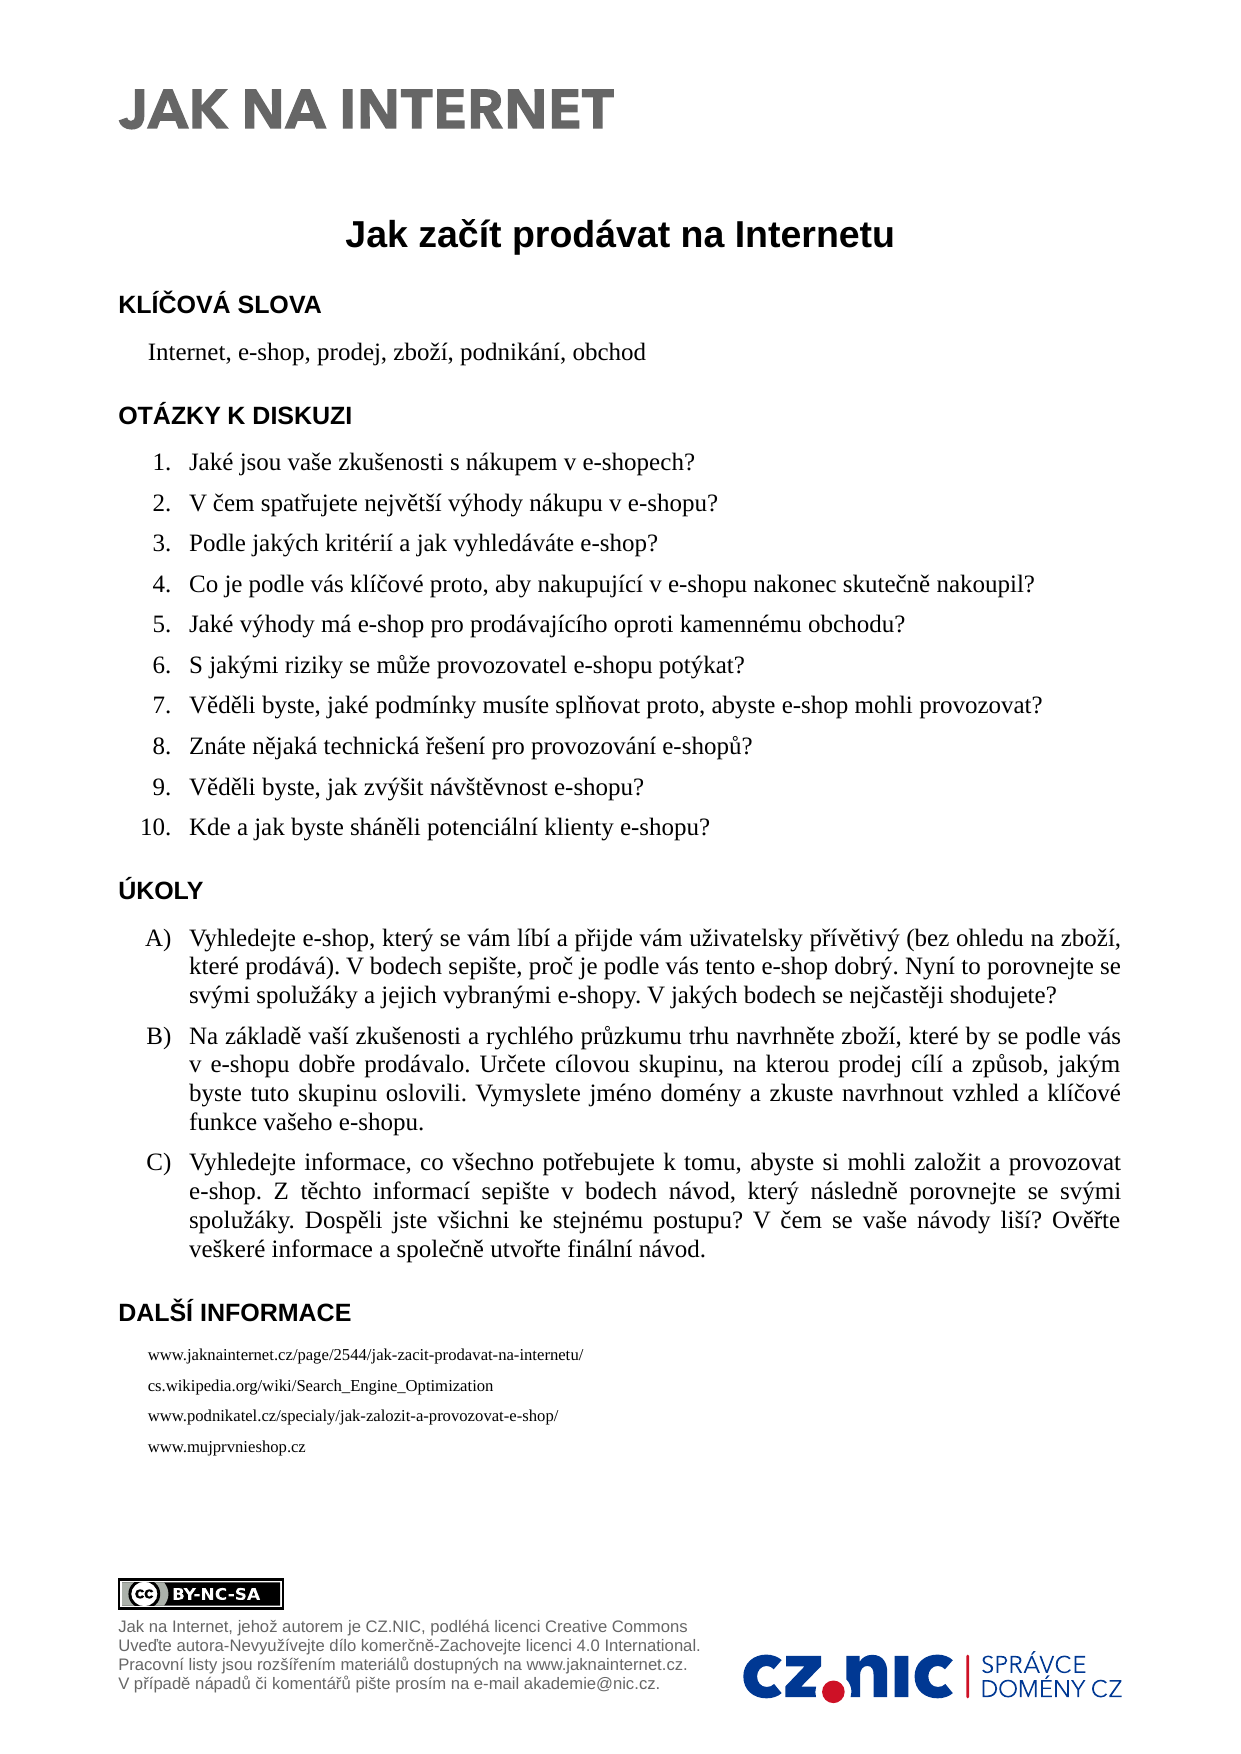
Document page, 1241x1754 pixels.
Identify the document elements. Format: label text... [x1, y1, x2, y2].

text cs.wikipedia.org/wiki/Search_Engine_Optimization [148, 1375, 1122, 1394]
list Vyhledejte e-shop, který se vám líbí a přijde vám uživatelsky přívětivý (bez ohledu na zboží, které prodává). V bodech sepište, proč je podle vás tento e-shop dobrý. Nyní to porovnejte se svými spolužáky a jejich vybranými e-shopy. V jakých bodech se nejčastěji shodujete? [171, 923, 1122, 1009]
subtitle Jak začít prodávat na Internetu [118, 212, 1122, 255]
text Internet, e-shop, prodej, zboží, podnikání, obchod [148, 337, 1122, 366]
text www.podnikatel.cz/specialy/jak-zalozit-a-provozovat-e-shop/ [148, 1406, 1122, 1425]
list Na základě vaší zkušenosti a rychlého průzkumu trhu navrhněte zboží, které by se podle vás v e-shopu dobře prodávalo. Určete cílovou skupinu, na kterou prodej cílí a způsob, jakým byste tuto skupinu oslovili. Vymyslete jméno domény a zkuste navrhnout vzhled a klíčové funkce vašeho e-shopu. [171, 1021, 1122, 1136]
list S jakými riziky se může provozovatel e-shopu potýkat? [171, 650, 1122, 679]
subtitle DALŠÍ INFORMACE [118, 1298, 1122, 1327]
list Jaké výhody má e-shop pro prodávajícího oproti kamennému obchodu? [171, 609, 1122, 638]
subtitle KLÍČOVÁ SLOVA [118, 290, 1122, 319]
list Vyhledejte informace, co všechno potřebujete k tomu, abyste si mohli založit a provozovat e‑shop. Z těchto informací sepište v bodech návod, který následně porovnejte se svými spolužáky. Dospěli jste všichni ke stejnému postupu? V čem se vaše návody liší? Ověřte veškeré informace a společně utvořte finální návod. [171, 1147, 1122, 1262]
text www.jaknainternet.cz/page/2544/jak-zacit-prodavat-na-internetu/ [148, 1344, 1122, 1363]
text www.mujprvnieshop.cz [148, 1437, 1122, 1456]
list Co je podle vás klíčové proto, aby nakupující v e-shopu nakonec skutečně nakoupil? [171, 569, 1122, 598]
list Kde a jak byste sháněli potenciální klienty e-shopu? [171, 812, 1122, 841]
subtitle ÚKOLY [118, 876, 1122, 905]
list Podle jakých kritérií a jak vyhledáváte e-shop? [171, 528, 1122, 557]
list Jaké jsou vaše zkušenosti s nákupem v e-shopech? [171, 447, 1122, 476]
list Věděli byste, jaké podmínky musíte splňovat proto, abyste e-shop mohli provozovat? [171, 691, 1122, 719]
list Znáte nějaká technická řešení pro provozování e-shopů? [171, 731, 1122, 760]
subtitle OTÁZKY K DISKUZI [118, 401, 1122, 430]
list V čem spatřujete největší výhody nákupu v e-shopu? [171, 488, 1122, 517]
list Věděli byste, jak zvýšit návštěvnost e-shopu? [171, 772, 1122, 800]
